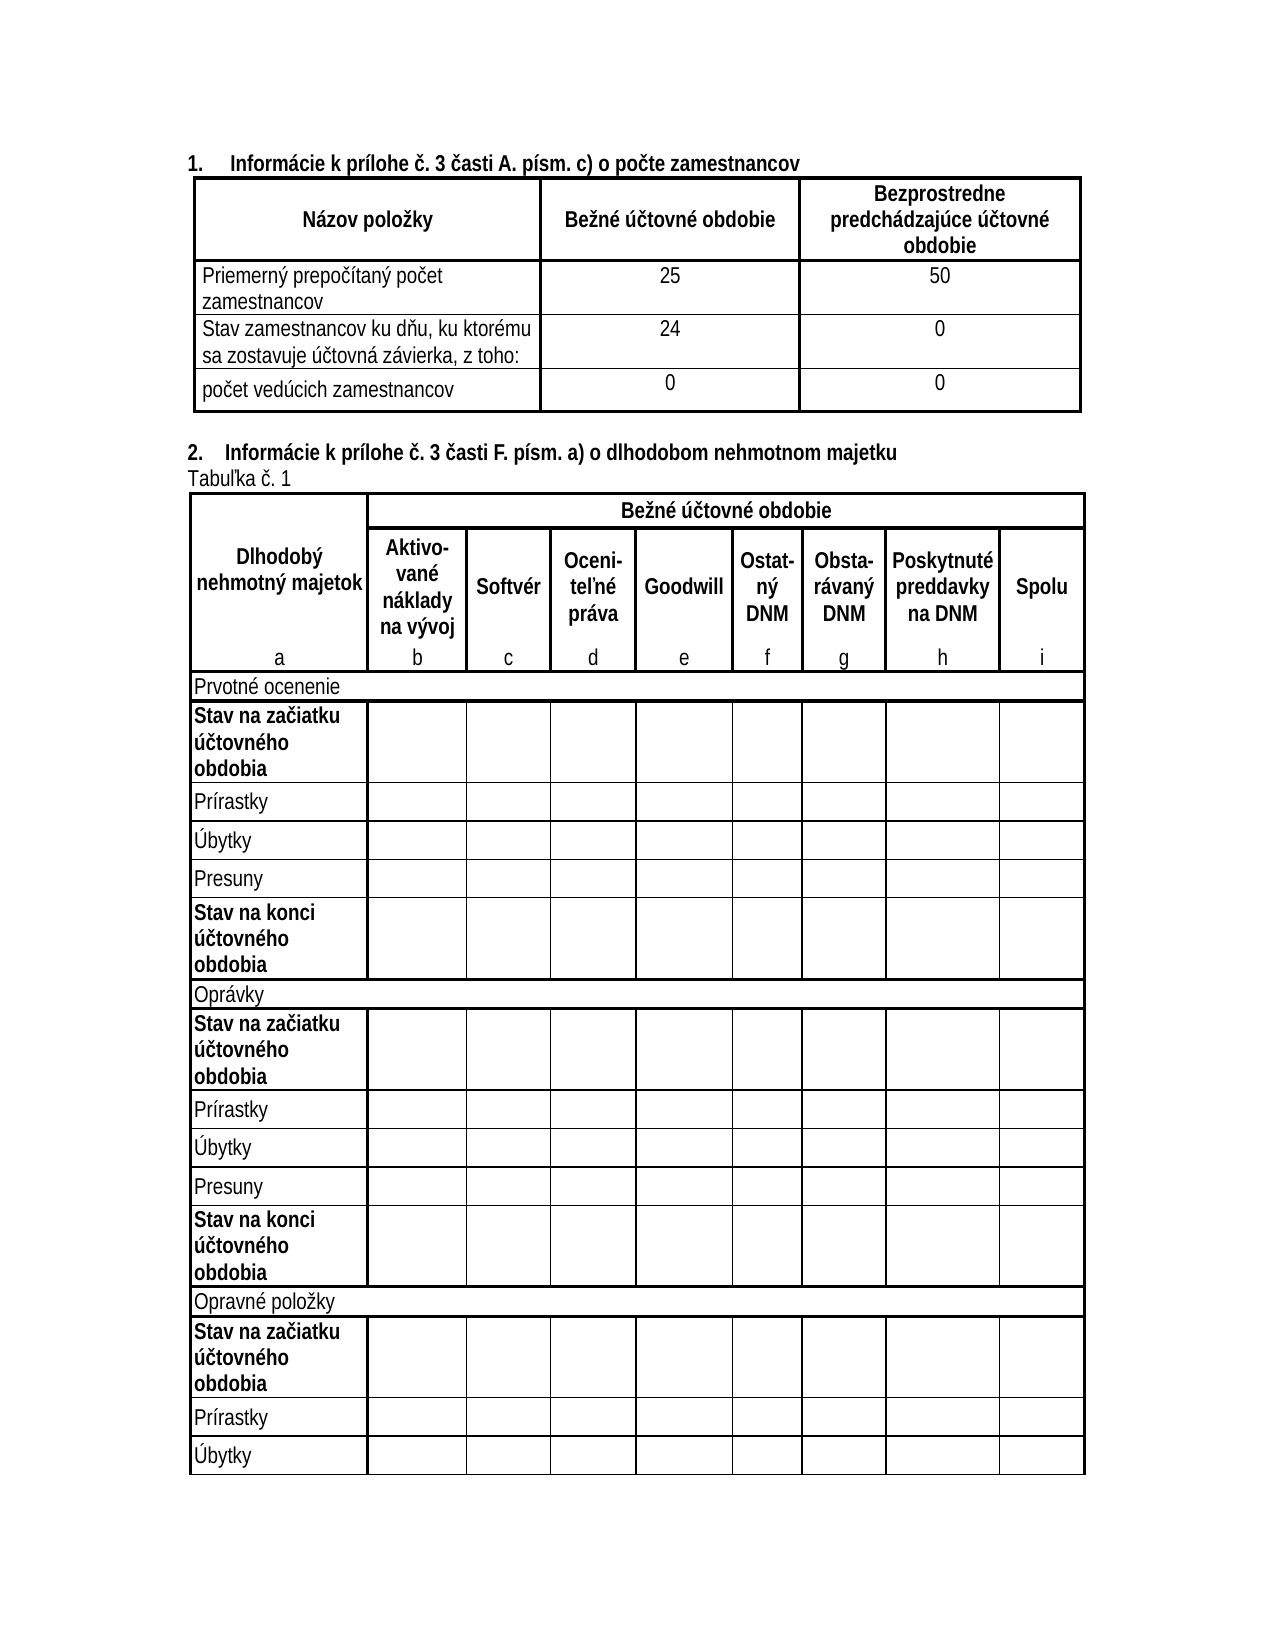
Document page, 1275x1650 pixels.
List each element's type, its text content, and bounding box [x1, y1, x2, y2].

table_cell [803, 898, 885, 977]
table_cell [637, 1091, 732, 1128]
table_cell [1000, 1437, 1083, 1474]
table_cell [1000, 1129, 1083, 1166]
table_cell [803, 1010, 885, 1089]
table_cell [369, 898, 466, 977]
table_cell [637, 1129, 732, 1166]
table_cell 0 [542, 369, 798, 409]
table_cell Spolu [1001, 530, 1083, 643]
table_cell [1000, 1318, 1083, 1397]
table_cell [369, 1398, 466, 1435]
table_cell [551, 1129, 635, 1166]
table_cell [467, 898, 550, 977]
table_cell [369, 1091, 466, 1128]
table_cell [1000, 1168, 1083, 1204]
table_cell [887, 1168, 999, 1204]
table_cell [369, 1318, 466, 1397]
table_cell [467, 1398, 550, 1435]
table_cell [551, 703, 635, 782]
table_cell [637, 1206, 732, 1285]
table_cell 24 [542, 315, 798, 368]
table_cell [1000, 1398, 1083, 1435]
table_cell [637, 1398, 732, 1435]
table_cell [803, 860, 885, 897]
table_cell [887, 1437, 999, 1474]
table_cell [887, 1010, 999, 1089]
table_cell [637, 898, 732, 977]
table_cell [637, 1318, 732, 1397]
table_cell [803, 1168, 885, 1204]
table_cell f [734, 644, 801, 670]
table_cell Obsta- rávaný DNM [804, 530, 884, 643]
table_cell [467, 1168, 550, 1204]
table_cell Ostat-ný DNM [734, 530, 801, 643]
table_cell [733, 1398, 801, 1435]
table_cell [637, 1168, 732, 1204]
table_cell Poskytnuté preddavky na DNM [887, 530, 998, 643]
table_cell [369, 1010, 466, 1089]
table_cell Stav na začiatku účtovného obdobia [192, 1318, 366, 1397]
table_cell [467, 1010, 550, 1089]
table_cell Stav na konci účtovného obdobia [192, 1206, 366, 1285]
table_cell [467, 860, 550, 897]
table_cell [733, 1206, 801, 1285]
table_cell [637, 860, 732, 897]
table_cell Oceni-teľné práva [552, 530, 634, 643]
text 1. Informácie k prílohe č. 3 časti A. písm. c) o počte zamestnancov [187, 150, 1087, 176]
table_cell [733, 1168, 801, 1204]
table_cell h [887, 644, 998, 670]
table_cell [369, 860, 466, 897]
table_cell e [637, 644, 731, 670]
table_cell Úbytky [192, 822, 366, 858]
table_cell [887, 703, 999, 782]
table_cell [733, 1318, 801, 1397]
table_cell 0 [801, 315, 1079, 368]
table_cell [803, 822, 885, 858]
table_cell [467, 1129, 550, 1166]
table_cell Goodwill [637, 530, 731, 643]
text 2. Informácie k prílohe č. 3 časti F. písm. a) o dlhodobom nehmotnom majetku [187, 439, 1087, 465]
table_cell Prírastky [192, 1398, 366, 1435]
table_cell [887, 1318, 999, 1397]
table_cell [733, 783, 801, 820]
table_cell [1000, 898, 1083, 977]
table_cell [467, 1318, 550, 1397]
table_cell [803, 703, 885, 782]
table_cell [1000, 1010, 1083, 1089]
table_cell a [192, 644, 366, 670]
table_cell [551, 822, 635, 858]
table_cell [733, 1437, 801, 1474]
table_cell Presuny [192, 1168, 366, 1204]
table_cell počet vedúcich zamestnancov [196, 369, 539, 409]
table_cell [637, 1010, 732, 1089]
table_cell [803, 1318, 885, 1397]
table_cell [551, 1010, 635, 1089]
table_cell [369, 703, 466, 782]
table_header Bezprostredne predchádzajúce účtovné obdobie [801, 180, 1079, 258]
table_cell [803, 1398, 885, 1435]
table_cell [733, 822, 801, 858]
table_cell Stav zamestnancov ku dňu, ku ktorému sa zostavuje účtovná závierka, z toho: [196, 315, 539, 368]
table_cell Prvotné ocenenie [192, 673, 1083, 699]
table_cell Stav na začiatku účtovného obdobia [192, 1010, 366, 1089]
table_cell [551, 860, 635, 897]
table_cell [1000, 860, 1083, 897]
table_cell [887, 898, 999, 977]
table_cell Prírastky [192, 783, 366, 820]
table_cell [551, 1437, 635, 1474]
table_cell [803, 1129, 885, 1166]
table_cell Stav na začiatku účtovného obdobia [192, 703, 366, 782]
table_cell [551, 1318, 635, 1397]
table_cell [551, 1206, 635, 1285]
table_cell [637, 703, 732, 782]
table_cell [369, 1129, 466, 1166]
table_cell Úbytky [192, 1437, 366, 1474]
table_cell [733, 1129, 801, 1166]
table_cell [733, 1091, 801, 1128]
table_cell [467, 822, 550, 858]
table_cell Oprávky [192, 981, 1083, 1007]
table_cell d [552, 644, 634, 670]
table_cell [467, 1437, 550, 1474]
table_cell [803, 1206, 885, 1285]
table_cell [637, 1437, 732, 1474]
table_cell [803, 783, 885, 820]
table_cell Opravné položky [192, 1288, 1083, 1314]
table_cell i [1001, 644, 1083, 670]
table_cell Úbytky [192, 1129, 366, 1166]
table_cell [467, 703, 550, 782]
table_cell Priemerný prepočítaný počet zamestnancov [196, 262, 539, 314]
table_cell Softvér [468, 530, 549, 643]
table_cell [1000, 703, 1083, 782]
table_cell Presuny [192, 860, 366, 897]
table_cell 0 [801, 369, 1079, 409]
table_cell [887, 1091, 999, 1128]
table_cell [733, 1010, 801, 1089]
table_cell [887, 1398, 999, 1435]
table_cell [551, 1398, 635, 1435]
table_cell c [468, 644, 549, 670]
table_cell [1000, 783, 1083, 820]
table_cell [369, 783, 466, 820]
table_cell Stav na konci účtovného obdobia [192, 898, 366, 977]
table_cell [637, 822, 732, 858]
table_cell Aktivo-vané náklady na vývoj [369, 530, 465, 643]
table_cell [887, 783, 999, 820]
table_cell [733, 860, 801, 897]
table_cell [1000, 1091, 1083, 1128]
table_cell b [369, 644, 465, 670]
table_cell [1000, 822, 1083, 858]
table_cell [637, 783, 732, 820]
text Tabuľka č. 1 [187, 465, 1087, 492]
table_cell g [804, 644, 884, 670]
table_cell [887, 822, 999, 858]
table_cell [887, 1129, 999, 1166]
table_cell [803, 1437, 885, 1474]
table_cell [551, 1168, 635, 1204]
table_cell Prírastky [192, 1091, 366, 1128]
table_cell [467, 1206, 550, 1285]
table_cell [551, 898, 635, 977]
table_header Bežné účtovné obdobie [369, 495, 1083, 526]
table_cell [551, 783, 635, 820]
table_cell 50 [801, 262, 1079, 314]
table_cell [369, 1206, 466, 1285]
table_cell [733, 898, 801, 977]
table_cell [803, 1091, 885, 1128]
table_header Dlhodobý nehmotný majetok [192, 495, 366, 643]
table_header Názov položky [196, 180, 539, 258]
table_cell [1000, 1206, 1083, 1285]
table_cell [733, 703, 801, 782]
table_cell [887, 860, 999, 897]
table_cell [551, 1091, 635, 1128]
table_cell [467, 783, 550, 820]
table_header Bežné účtovné obdobie [542, 180, 798, 258]
table_cell [369, 1437, 466, 1474]
table_cell 25 [542, 262, 798, 314]
table_cell [887, 1206, 999, 1285]
table_cell [369, 1168, 466, 1204]
table_cell [369, 822, 466, 858]
table_cell [467, 1091, 550, 1128]
